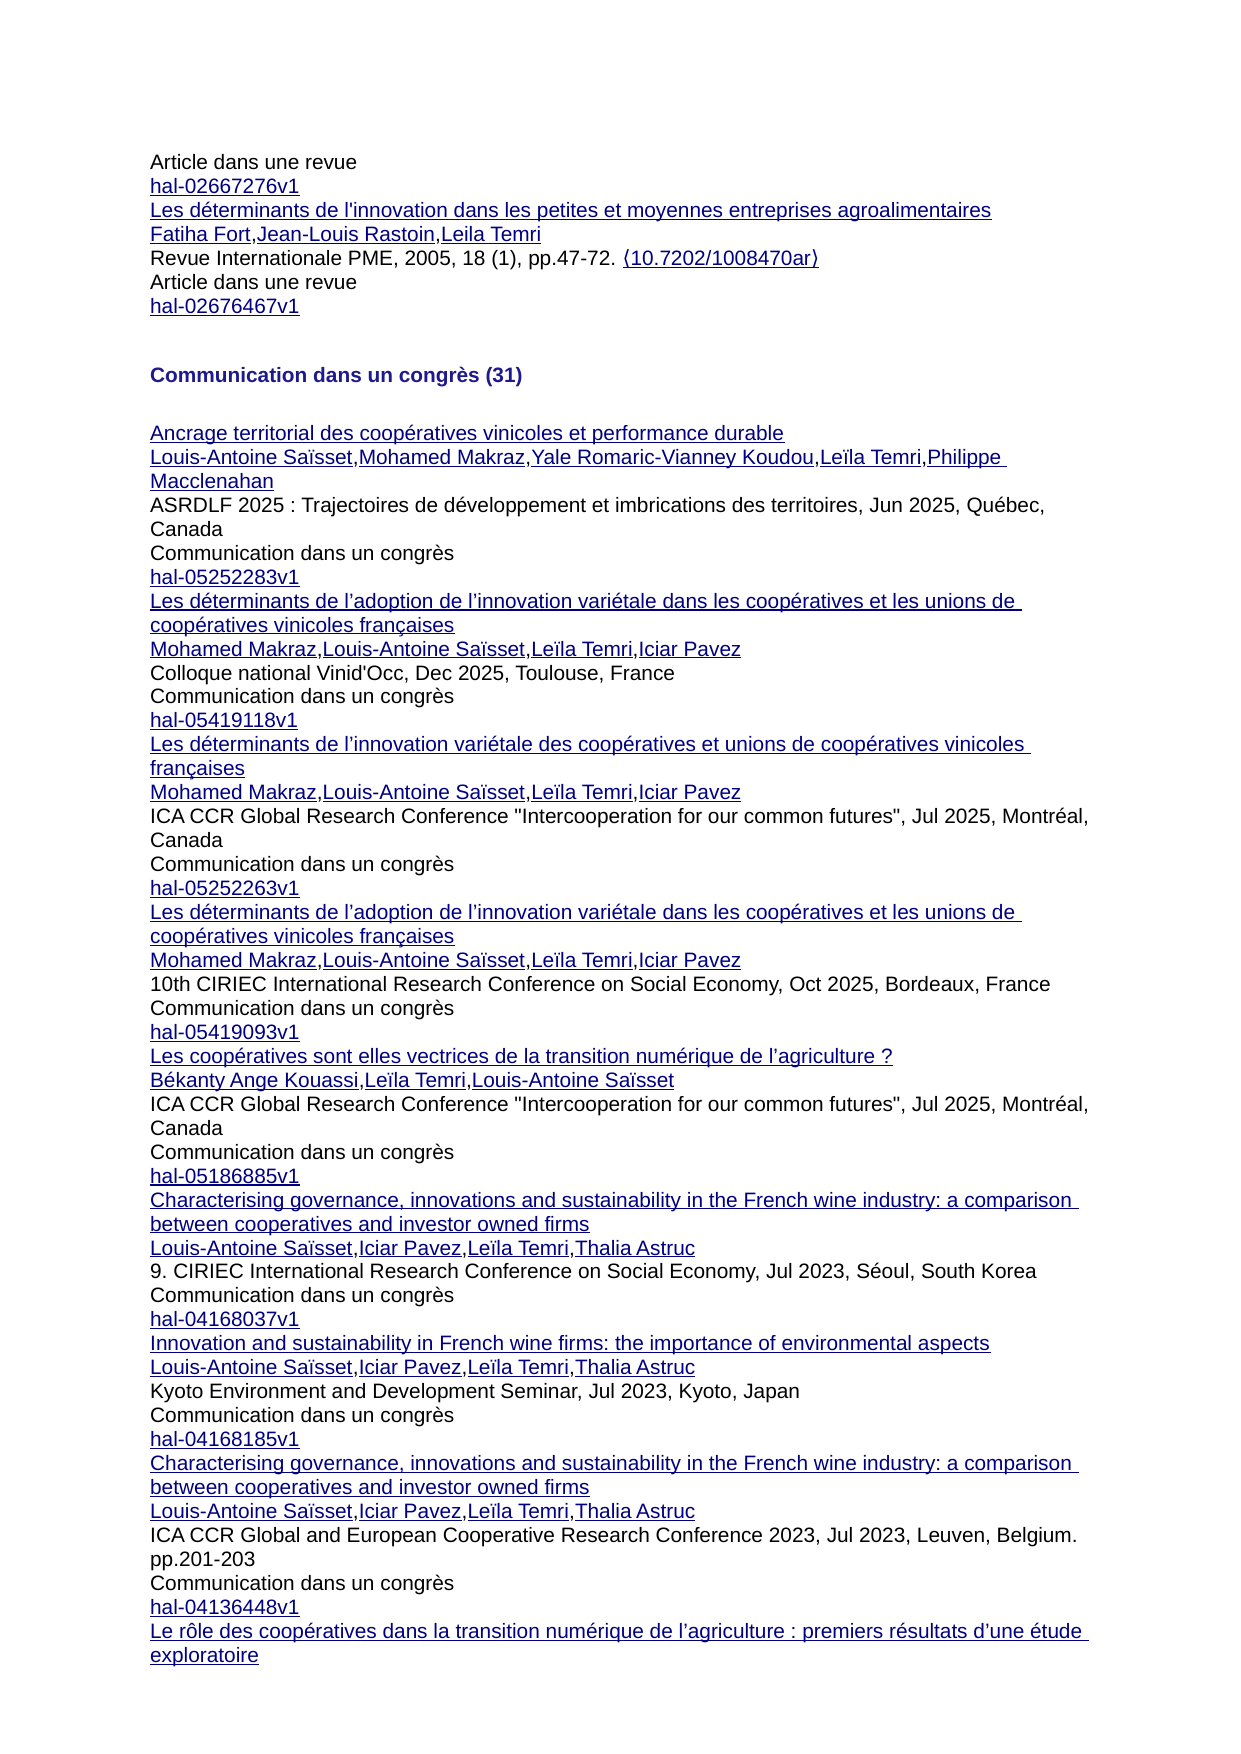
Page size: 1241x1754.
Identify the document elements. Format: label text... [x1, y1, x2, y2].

table_cell Le rôle des coopératives dans la transition numérique de l’agriculture : premiers résultats d’une étude exploratoire [150, 1619, 1090, 1667]
table_cell Les déterminants de l’innovation variétale des coopératives et unions de coopératives vinicoles françaises Mohamed Makraz,Louis-Antoine Saïsset,Leïla Temri,Iciar Pavez ICA CCR Global Research Conference "Intercooperation for our common futures", Jul 2025, Montréal, Canada Communication dans un congrès hal-05252263v1 [150, 732, 1090, 900]
table_cell Les déterminants de l’adoption de l’innovation variétale dans les coopératives et les unions de coopératives vinicoles françaises Mohamed Makraz,Louis-Antoine Saïsset,Leïla Temri,Iciar Pavez Colloque national Vinid'Occ, Dec 2025, Toulouse, France Communication dans un congrès hal-05419118v1 [150, 589, 1090, 732]
table_cell Innovation and sustainability in French wine firms: the importance of environmental aspects Louis-Antoine Saïsset,Iciar Pavez,Leïla Temri,Thalia Astruc Kyoto Environment and Development Seminar, Jul 2023, Kyoto, Japan Communication dans un congrès hal-04168185v1 [150, 1331, 1090, 1451]
table_cell Characterising governance, innovations and sustainability in the French wine industry: a comparison between cooperatives and investor owned firms Louis-Antoine Saïsset,Iciar Pavez,Leïla Temri,Thalia Astruc 9. CIRIEC International Research Conference on Social Economy, Jul 2023, Séoul, South Korea Communication dans un congrès hal-04168037v1 [150, 1188, 1090, 1331]
subtitle Communication dans un congrès (31) [150, 362, 1090, 386]
table_cell Les coopératives sont elles vectrices de la transition numérique de l’agriculture ? Békanty Ange Kouassi,Leïla Temri,Louis-Antoine Saïsset ICA CCR Global Research Conference "Intercooperation for our common futures", Jul 2025, Montréal, Canada Communication dans un congrès hal-05186885v1 [150, 1044, 1090, 1187]
table_cell Les déterminants de l’adoption de l’innovation variétale dans les coopératives et les unions de coopératives vinicoles françaises Mohamed Makraz,Louis-Antoine Saïsset,Leïla Temri,Iciar Pavez 10th CIRIEC International Research Conference on Social Economy, Oct 2025, Bordeaux, France Communication dans un congrès hal-05419093v1 [150, 900, 1090, 1044]
table_cell Les déterminants de l'innovation dans les petites et moyennes entreprises agroalimentaires Fatiha Fort,Jean-Louis Rastoin,Leila Temri Revue Internationale PME, 2005, 18 (1), pp.47-72. ⟨10.7202/1008470ar⟩ Article dans une revue hal-02676467v1 [150, 198, 1090, 318]
table_header Ancrage territorial des coopératives vinicoles et performance durable Louis-Antoine Saïsset,Mohamed Makraz,Yale Romaric-Vianney Koudou,Leïla Temri,Philippe Macclenahan ASRDLF 2025 : Trajectoires de développement et imbrications des territoires, Jun 2025, Québec, Canada Communication dans un congrès hal-05252283v1 [150, 421, 1090, 588]
table_cell Characterising governance, innovations and sustainability in the French wine industry: a comparison between cooperatives and investor owned firms Louis-Antoine Saïsset,Iciar Pavez,Leïla Temri,Thalia Astruc ICA CCR Global and European Cooperative Research Conference 2023, Jul 2023, Leuven, Belgium. pp.201-203 Communication dans un congrès hal-04136448v1 [150, 1451, 1090, 1619]
table_cell Article dans une revue hal-02667276v1 [150, 150, 1090, 198]
